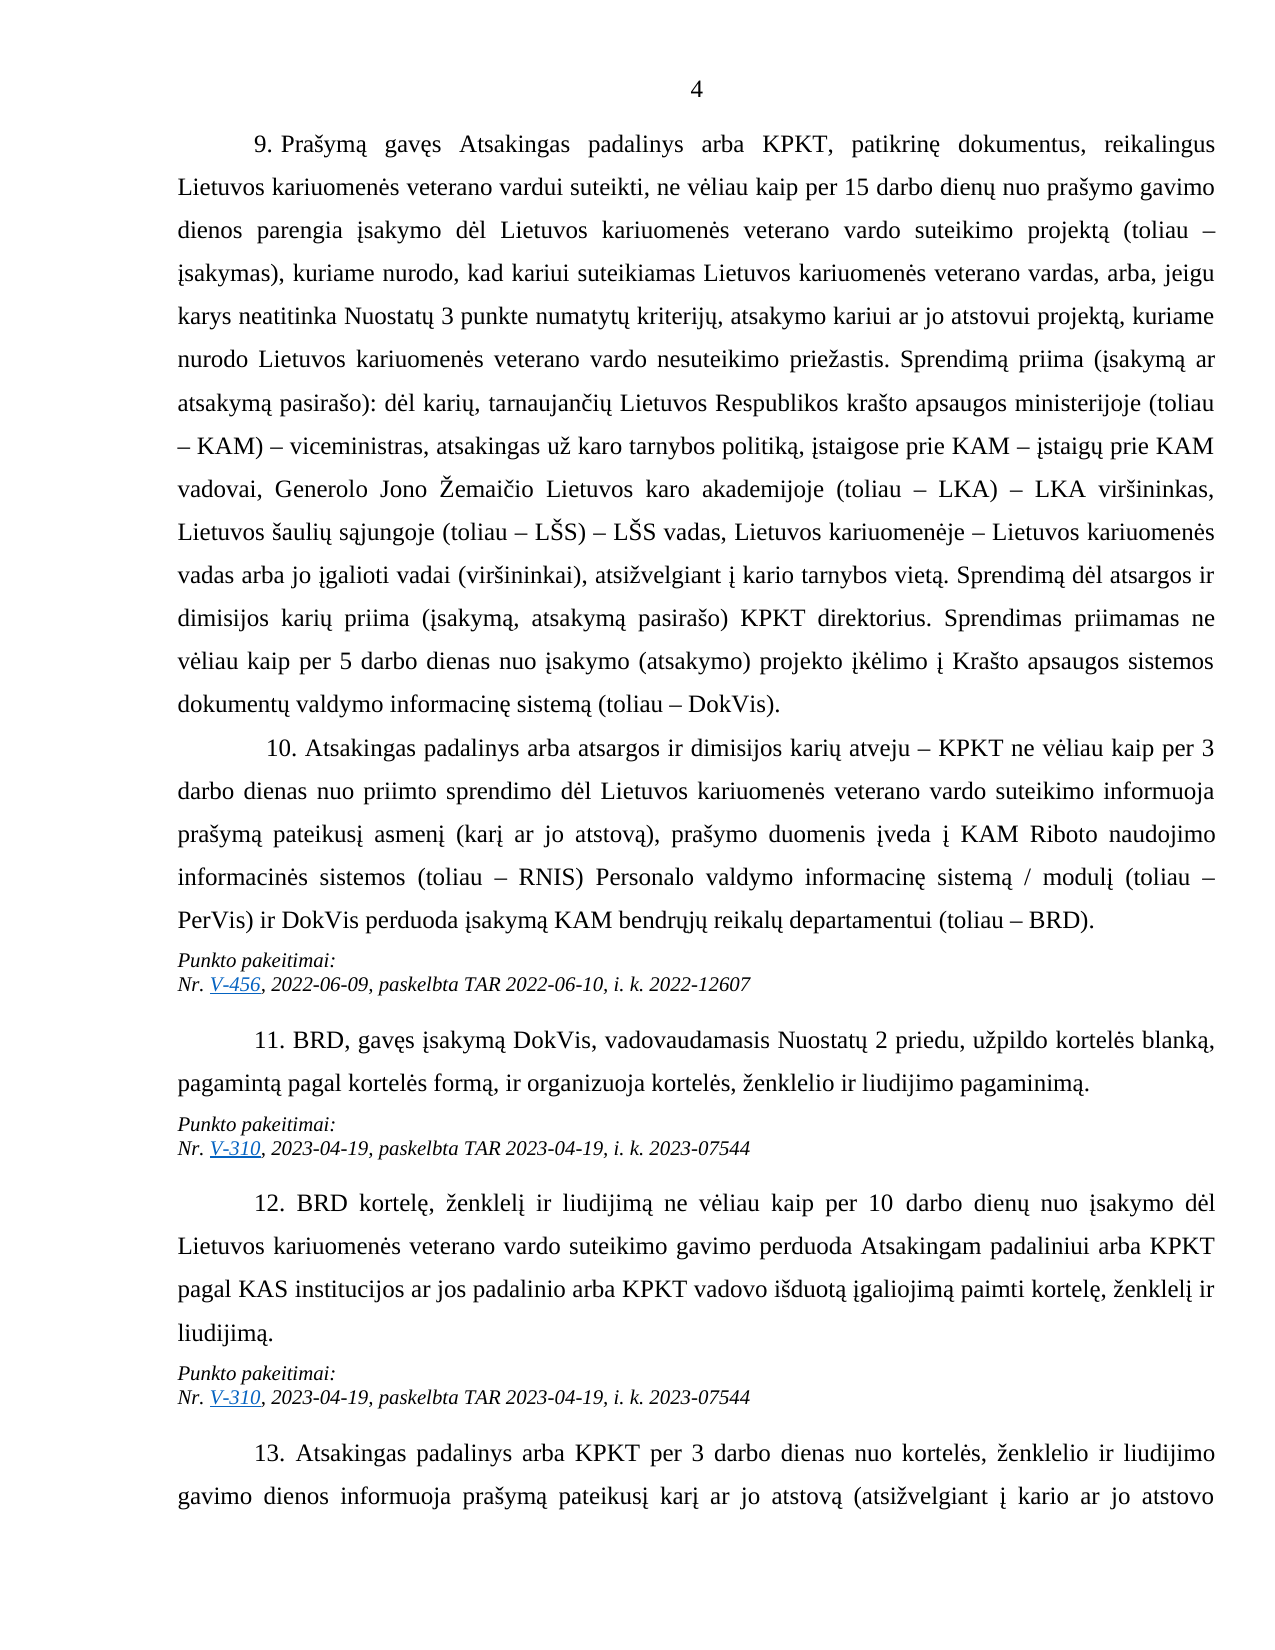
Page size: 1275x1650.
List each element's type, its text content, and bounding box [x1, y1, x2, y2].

text Nr. V-310, 2023-04-19, paskelbta TAR 2023-04-19, i. k. 2023-07544 [177, 1136, 1216, 1159]
text 10. Atsakingas padalinys arba atsargos ir dimisijos karių atveju – KPKT ne vėliau kaip per 3 darbo dienas nuo priimto sprendimo dėl Lietuvos kariuomenės veterano vardo suteikimo informuoja prašymą pateikusį asmenį (karį ar jo atstovą), prašymo duomenis įveda į KAM Riboto naudojimo informacinės sistemos (toliau – RNIS) Personalo valdymo informacinę sistemą / modulį (toliau – PerVis) ir DokVis perduoda įsakymą KAM bendrųjų reikalų departamentui (toliau – BRD). [177, 733, 1216, 934]
text 12. BRD kortelę, ženklelį ir liudijimą ne vėliau kaip per 10 darbo dienų nuo įsakymo dėl Lietuvos kariuomenės veterano vardo suteikimo gavimo perduoda Atsakingam padaliniui arba KPKT pagal KAS institucijos ar jos padalinio arba KPKT vadovo išduotą įgaliojimą paimti kortelę, ženklelį ir liudijimą. [177, 1188, 1216, 1346]
text Nr. V-456, 2022-06-09, paskelbta TAR 2022-06-10, i. k. 2022-12607 [177, 972, 1216, 996]
text Nr. V-310, 2023-04-19, paskelbta TAR 2023-04-19, i. k. 2023-07544 [177, 1385, 1216, 1409]
text Punkto pakeitimai: [177, 1361, 1216, 1385]
text Punkto pakeitimai: [177, 1111, 1216, 1136]
text 13. Atsakingas padalinys arba KPKT per 3 darbo dienas nuo kortelės, ženklelio ir liudijimo gavimo dienos informuoja prašymą pateikusį karį ar jo atstovą (atsižvelgiant į kario ar jo atstovo [177, 1438, 1216, 1509]
text 9. Prašymą gavęs Atsakingas padalinys arba KPKT, patikrinę dokumentus, reikalingus Lietuvos kariuomenės veterano vardui suteikti, ne vėliau kaip per 15 darbo dienų nuo prašymo gavimo dienos parengia įsakymo dėl Lietuvos kariuomenės veterano vardo suteikimo projektą (toliau – įsakymas), kuriame nurodo, kad kariui suteikiamas Lietuvos kariuomenės veterano vardas, arba, jeigu karys neatitinka Nuostatų 3 punkte numatytų kriterijų, atsakymo kariui ar jo atstovui projektą, kuriame nurodo Lietuvos kariuomenės veterano vardo nesuteikimo priežastis. Sprendimą priima (įsakymą ar atsakymą pasirašo): dėl karių, tarnaujančių Lietuvos Respublikos krašto apsaugos ministerijoje (toliau – KAM) – viceministras, atsakingas už karo tarnybos politiką, įstaigose prie KAM – įstaigų prie KAM vadovai, Generolo Jono Žemaičio Lietuvos karo akademijoje (toliau – LKA) – LKA viršininkas, Lietuvos šaulių sąjungoje (toliau – LŠS) – LŠS vadas, Lietuvos kariuomenėje – Lietuvos kariuomenės vadas arba jo įgalioti vadai (viršininkai), atsižvelgiant į kario tarnybos vietą. Sprendimą dėl atsargos ir dimisijos karių priima (įsakymą, atsakymą pasirašo) KPKT direktorius. Sprendimas priimamas ne vėliau kaip per 5 darbo dienas nuo įsakymo (atsakymo) projekto įkėlimo į Krašto apsaugos sistemos dokumentų valdymo informacinę sistemą (toliau – DokVis). [177, 129, 1216, 718]
text 11. BRD, gavęs įsakymą DokVis, vadovaudamasis Nuostatų 2 priedu, užpildo kortelės blanką, pagamintą pagal kortelės formą, ir organizuoja kortelės, ženklelio ir liudijimo pagaminimą. [177, 1025, 1216, 1097]
text Punkto pakeitimai: [177, 948, 1216, 972]
